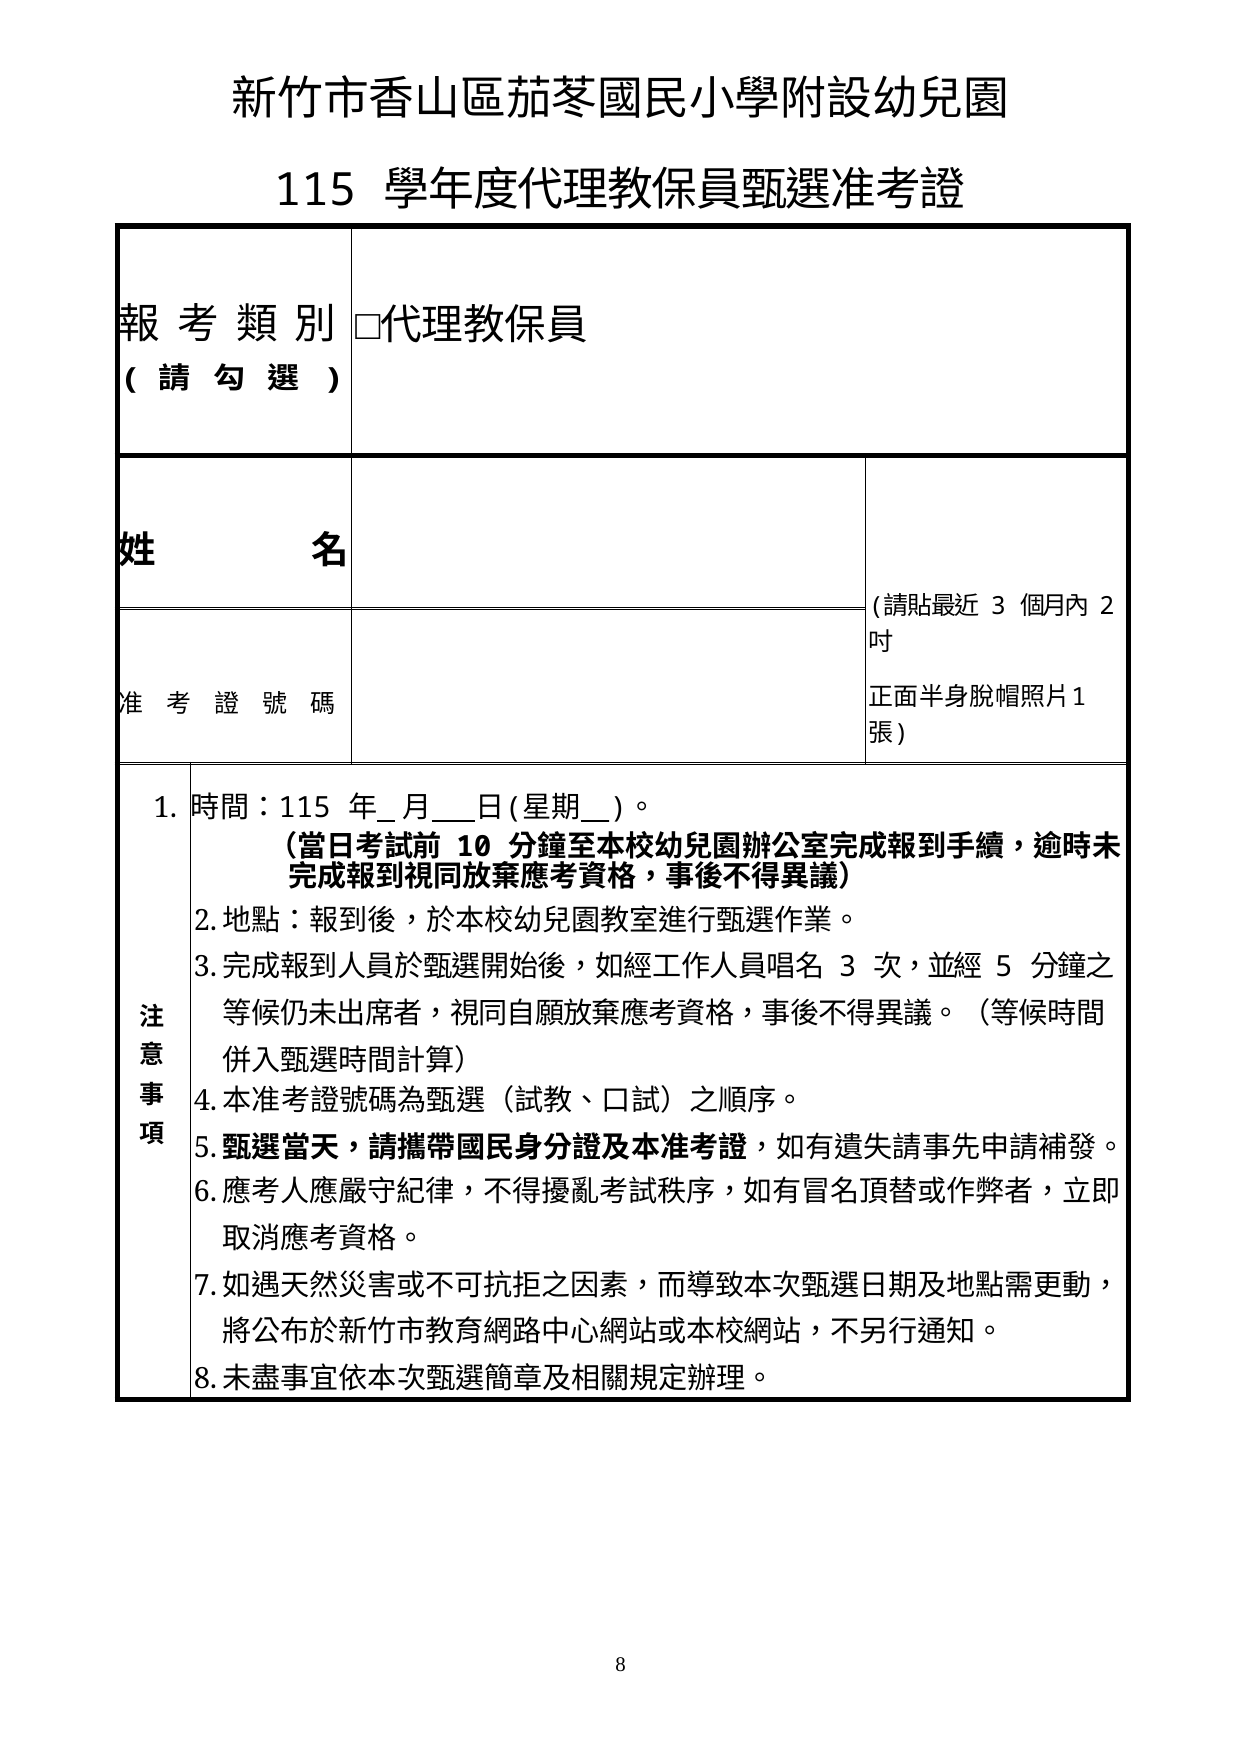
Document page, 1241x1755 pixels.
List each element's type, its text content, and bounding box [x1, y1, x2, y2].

table_cell [352, 610, 865, 762]
table_header 報 考 類 別 ( 請 勾 選 ) [120, 229, 351, 453]
table_cell (請貼最近 3 個月內 2 吋 正面半身脫帽照片1 張) [866, 458, 1126, 762]
table_cell 注意事項 [120, 765, 190, 1397]
table_header □代理教保員 [352, 229, 1126, 453]
text 115 學年度代理教保員甄選准考證 [59, 152, 1181, 219]
text 新竹市香山區茄苳國民小學附設幼兒園 [59, 69, 1181, 126]
table_cell 時間：115 年 月 日(星期 )。 （當日考試前 10 分鐘至本校幼兒園辦公室完成報到手續，逾時未完成報到視同放棄應考資格，事後不得異議） 地點：報到後，於本校幼兒園教室進行甄選作業。 完成報到人員於甄選開始後，如經工作人員唱名 3 次，並經 5 分鐘之等候仍未出席者，視同自願放棄應考資格，事後不得異議。（等候時間併入甄選時間計算） 本准考證號碼為甄選（試教、口試）之順序。 甄選當天，請攜帶國民身分證及本准考證，如有遺失請事先申請補發。 應考人應嚴守紀律，不得擾亂考試秩序，如有冒名頂替或作弊者，立即取消應考資格。 如遇天然災害或不可抗拒之因素，而導致本次甄選日期及地點需更動，將公布於新竹市教育網路中心網站或本校網站，不另行通知。 未盡事宜依本次甄選簡章及相關規定辦理。 [191, 765, 1126, 1397]
table_cell 准 考 證 號 碼 [120, 610, 351, 762]
table_cell [352, 458, 865, 607]
table_cell 姓 名 [120, 458, 351, 607]
